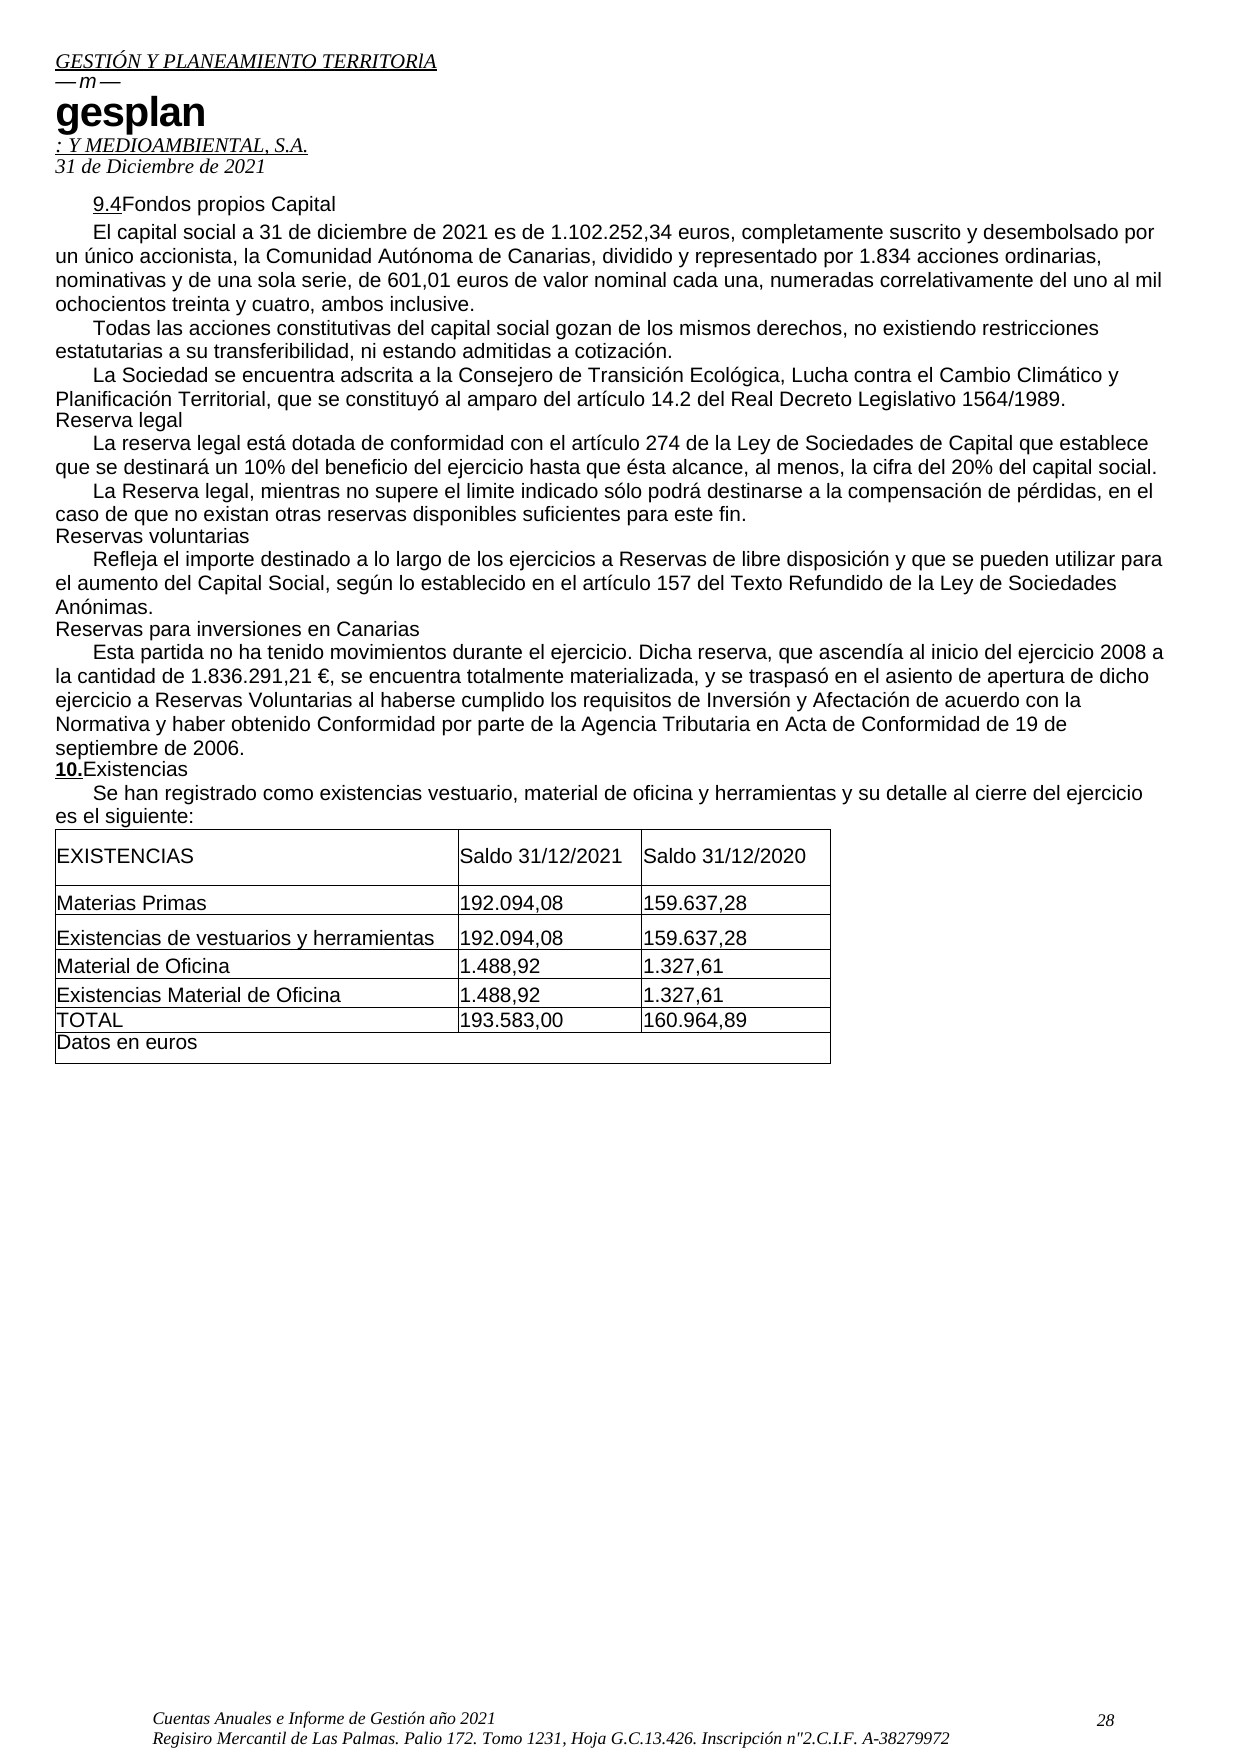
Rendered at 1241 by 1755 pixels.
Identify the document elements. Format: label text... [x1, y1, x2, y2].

table_header Saldo 31/12/2021 [459, 868, 641, 885]
table_cell 192.094,08 [459, 886, 641, 893]
list Fondos propios Capital [93, 177, 1169, 220]
text GESTIÓN Y PLANEAMIENTO TERRITORlA [55, 51, 1169, 72]
table_cell TOTAL [56, 1008, 458, 1032]
table_header Saldo 31/12/2020 [642, 830, 830, 885]
text Se han registrado como existencias vestuario, material de oficina y herramientas y su detalle al cierre del ejercicio es el siguiente: [55, 781, 1169, 829]
table_cell Existencias de vestuarios y herramientas [56, 915, 458, 949]
text : Y MEDIOAMBIENTAL, S.A. [55, 135, 1169, 157]
table_cell Datos en euros [56, 1054, 830, 1063]
table_cell Materias Primas [56, 886, 458, 914]
table_cell 159.637,28 [642, 915, 830, 949]
text —m— [55, 72, 1169, 93]
table_header Saldo 31/12/2021 [459, 830, 641, 847]
list Existencias [55, 760, 1169, 781]
text Reserva legal [55, 411, 1169, 432]
text Reservas voluntarias [55, 527, 1169, 547]
text Todas las acciones constitutivas del capital social gozan de los mismos derechos, no existiendo restricciones estatutarias a su transferibilidad, ni estando admitidas a cotización. [55, 316, 1169, 364]
table_cell 1.327,61 [642, 979, 830, 1007]
text Refleja el importe destinado a lo largo de los ejercicios a Reservas de libre disposición y que se pueden utilizar para el aumento del Capital Social, según lo establecido en el artículo 157 del Texto Refundido de la Ley de Sociedades Anónimas. [55, 547, 1169, 619]
table_cell 1.488,92 [459, 950, 641, 957]
text Esta partida no ha tenido movimientos durante el ejercicio. Dicha reserva, que ascendía al inicio del ejercicio 2008 a la cantidad de 1.836.291,21 €, se encuentra totalmente materializada, y se traspasó en el asiento de apertura de dicho ejercicio a Reservas Voluntarias al haberse cumplido los requisitos de Inversión y Afectación de acuerdo con la Normativa y haber obtenido Conformidad por parte de la Agencia Tributaria en Acta de Conformidad de 19 de septiembre de 2006. [55, 640, 1169, 760]
table_cell Existencias Material de Oficina [56, 979, 458, 1007]
table_cell Material de Oficina [56, 950, 458, 978]
table_cell 160.964,89 [642, 1008, 830, 1032]
text La reserva legal está dotada de conformidad con el artículo 274 de la Ley de Sociedades de Capital que establece que se destinará un 10% del beneficio del ejercicio hasta que ésta alcance, al menos, la cifra del 20% del capital social. [55, 432, 1169, 479]
text La Sociedad se encuentra adscrita a la Consejero de Transición Ecológica, Lucha contra el Cambio Climático y Planificación Territorial, que se constituyó al amparo del artículo 14.2 del Real Decreto Legislativo 1564/1989. [55, 364, 1169, 411]
text Reservas para inversiones en Canarias [55, 619, 1169, 640]
text 31 de Diciembre de 2021 [55, 157, 1169, 177]
text El capital social a 31 de diciembre de 2021 es de 1.102.252,34 euros, completamente suscrito y desembolsado por un único accionista, la Comunidad Autónoma de Canarias, dividido y representado por 1.834 acciones ordinarias, nominativas y de una sola serie, de 601,01 euros de valor nominal cada una, numeradas correlativamente del uno al mil ochocientos treinta y cuatro, ambos inclusive. [55, 220, 1169, 316]
table_header EXISTENCIAS [56, 830, 458, 885]
table_cell 192.094,08 [459, 915, 641, 928]
text gesplan [55, 93, 1169, 135]
table_cell 1.327,61 [642, 950, 830, 978]
text La Reserva legal, mientras no supere el limite indicado sólo podrá destinarse a la compensación de pérdidas, en el caso de que no existan otras reservas disponibles suficientes para este fin. [55, 479, 1169, 527]
table_cell 1.488,92 [459, 979, 641, 986]
table_cell 159.637,28 [642, 886, 830, 914]
